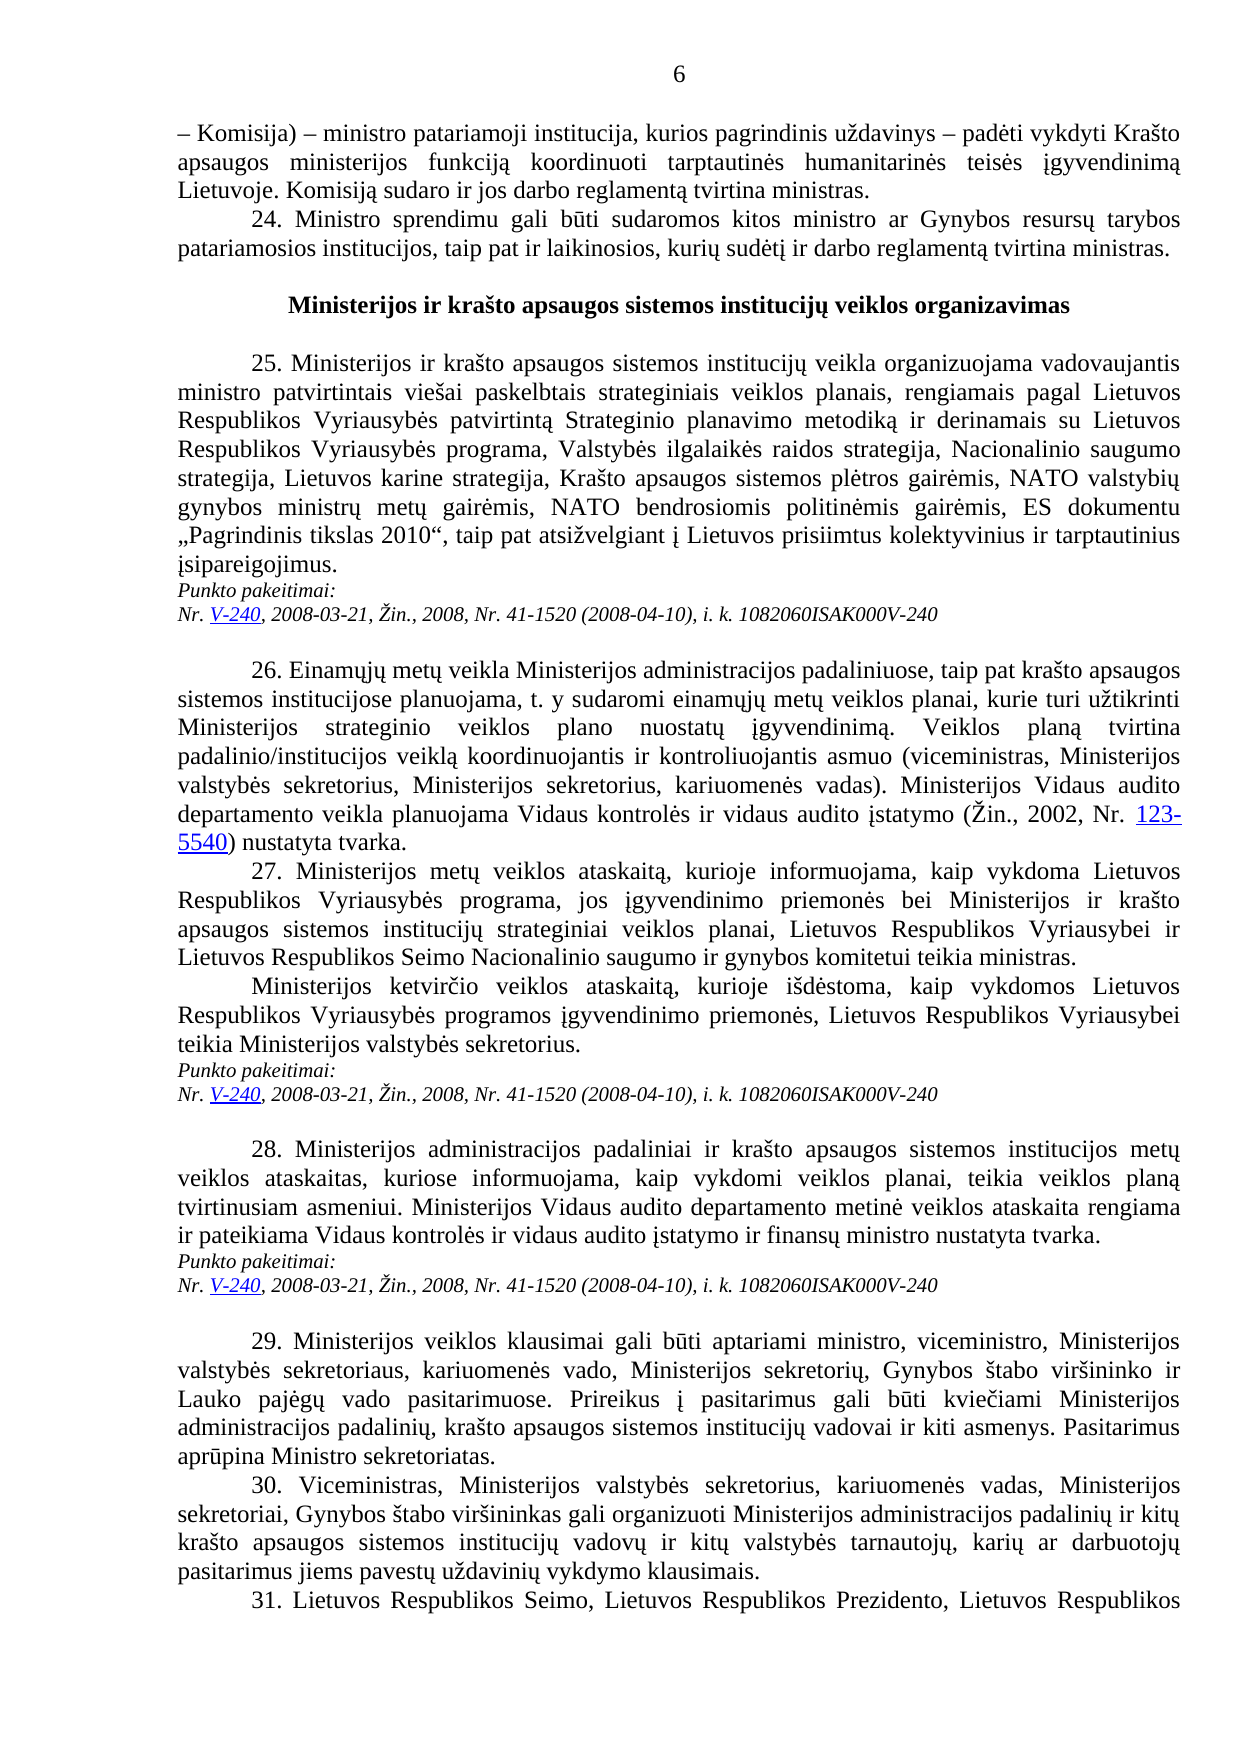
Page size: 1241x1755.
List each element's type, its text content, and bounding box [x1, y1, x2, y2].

text Punkto pakeitimai: [177, 578, 1181, 602]
text Nr. V-240, 2008-03-21, Žin., 2008, Nr. 41-1520 (2008-04-10), i. k. 1082060ISAK000V-240 [177, 1273, 1181, 1297]
text Nr. V-240, 2008-03-21, Žin., 2008, Nr. 41-1520 (2008-04-10), i. k. 1082060ISAK000V-240 [177, 1082, 1181, 1106]
text Punkto pakeitimai: [177, 1057, 1181, 1082]
text 27. Ministerijos metų veiklos ataskaitą, kurioje informuojama, kaip vykdoma Lietuvos Respublikos Vyriausybės programa, jos įgyvendinimo priemonės bei Ministerijos ir krašto apsaugos sistemos institucijų strateginiai veiklos planai, Lietuvos Respublikos Vyriausybei ir Lietuvos Respublikos Seimo Nacionalinio saugumo ir gynybos komitetui teikia ministras. [177, 856, 1181, 971]
text 24. Ministro sprendimu gali būti sudaromos kitos ministro ar Gynybos resursų tarybos patariamosios institucijos, taip pat ir laikinosios, kurių sudėtį ir darbo reglamentą tvirtina ministras. [177, 204, 1181, 262]
text Ministerijos ketvirčio veiklos ataskaitą, kurioje išdėstoma, kaip vykdomos Lietuvos Respublikos Vyriausybės programos įgyvendinimo priemonės, Lietuvos Respublikos Vyriausybei teikia Ministerijos valstybės sekretorius. [177, 971, 1181, 1057]
text Punkto pakeitimai: [177, 1249, 1181, 1273]
text Ministerijos ir krašto apsaugos sistemos institucijų veiklos organizavimas [177, 291, 1181, 319]
text 25. Ministerijos ir krašto apsaugos sistemos institucijų veikla organizuojama vadovaujantis ministro patvirtintais viešai paskelbtais strateginiais veiklos planais, rengiamais pagal Lietuvos Respublikos Vyriausybės patvirtintą Strateginio planavimo metodiką ir derinamais su Lietuvos Respublikos Vyriausybės programa, Valstybės ilgalaikės raidos strategija, Nacionalinio saugumo strategija, Lietuvos karine strategija, Krašto apsaugos sistemos plėtros gairėmis, NATO valstybių gynybos ministrų metų gairėmis, NATO bendrosiomis politinėmis gairėmis, ES dokumentu „Pagrindinis tikslas 2010“, taip pat atsižvelgiant į Lietuvos prisiimtus kolektyvinius ir tarptautinius įsipareigojimus. [177, 348, 1181, 578]
text 28. Ministerijos administracijos padaliniai ir krašto apsaugos sistemos institucijos metų veiklos ataskaitas, kuriose informuojama, kaip vykdomi veiklos planai, teikia veiklos planą tvirtinusiam asmeniui. Ministerijos Vidaus audito departamento metinė veiklos ataskaita rengiama ir pateikiama Vidaus kontrolės ir vidaus audito įstatymo ir finansų ministro nustatyta tvarka. [177, 1134, 1181, 1249]
text Nr. V-240, 2008-03-21, Žin., 2008, Nr. 41-1520 (2008-04-10), i. k. 1082060ISAK000V-240 [177, 602, 1181, 626]
text 26. Einamųjų metų veikla Ministerijos administracijos padaliniuose, taip pat krašto apsaugos sistemos institucijose planuojama, t. y sudaromi einamųjų metų veiklos planai, kurie turi užtikrinti Ministerijos strateginio veiklos plano nuostatų įgyvendinimą. Veiklos planą tvirtina padalinio/institucijos veiklą koordinuojantis ir kontroliuojantis asmuo (viceministras, Ministerijos valstybės sekretorius, Ministerijos sekretorius, kariuomenės vadas). Ministerijos Vidaus audito departamento veikla planuojama Vidaus kontrolės ir vidaus audito įstatymo (Žin., 2002, Nr. 123-5540) nustatyta tvarka. [177, 655, 1181, 856]
text – Komisija) – ministro patariamoji institucija, kurios pagrindinis uždavinys – padėti vykdyti Krašto apsaugos ministerijos funkciją koordinuoti tarptautinės humanitarinės teisės įgyvendinimą Lietuvoje. Komisiją sudaro ir jos darbo reglamentą tvirtina ministras. [177, 118, 1181, 204]
text 30. Viceministras, Ministerijos valstybės sekretorius, kariuomenės vadas, Ministerijos sekretoriai, Gynybos štabo viršininkas gali organizuoti Ministerijos administracijos padalinių ir kitų krašto apsaugos sistemos institucijų vadovų ir kitų valstybės tarnautojų, karių ar darbuotojų pasitarimus jiems pavestų uždavinių vykdymo klausimais. [177, 1470, 1181, 1585]
text 31. Lietuvos Respublikos Seimo, Lietuvos Respublikos Prezidento, Lietuvos Respublikos [177, 1585, 1181, 1614]
text 29. Ministerijos veiklos klausimai gali būti aptariami ministro, viceministro, Ministerijos valstybės sekretoriaus, kariuomenės vado, Ministerijos sekretorių, Gynybos štabo viršininko ir Lauko pajėgų vado pasitarimuose. Prireikus į pasitarimus gali būti kviečiami Ministerijos administracijos padalinių, krašto apsaugos sistemos institucijų vadovai ir kiti asmenys. Pasitarimus aprūpina Ministro sekretoriatas. [177, 1326, 1181, 1470]
